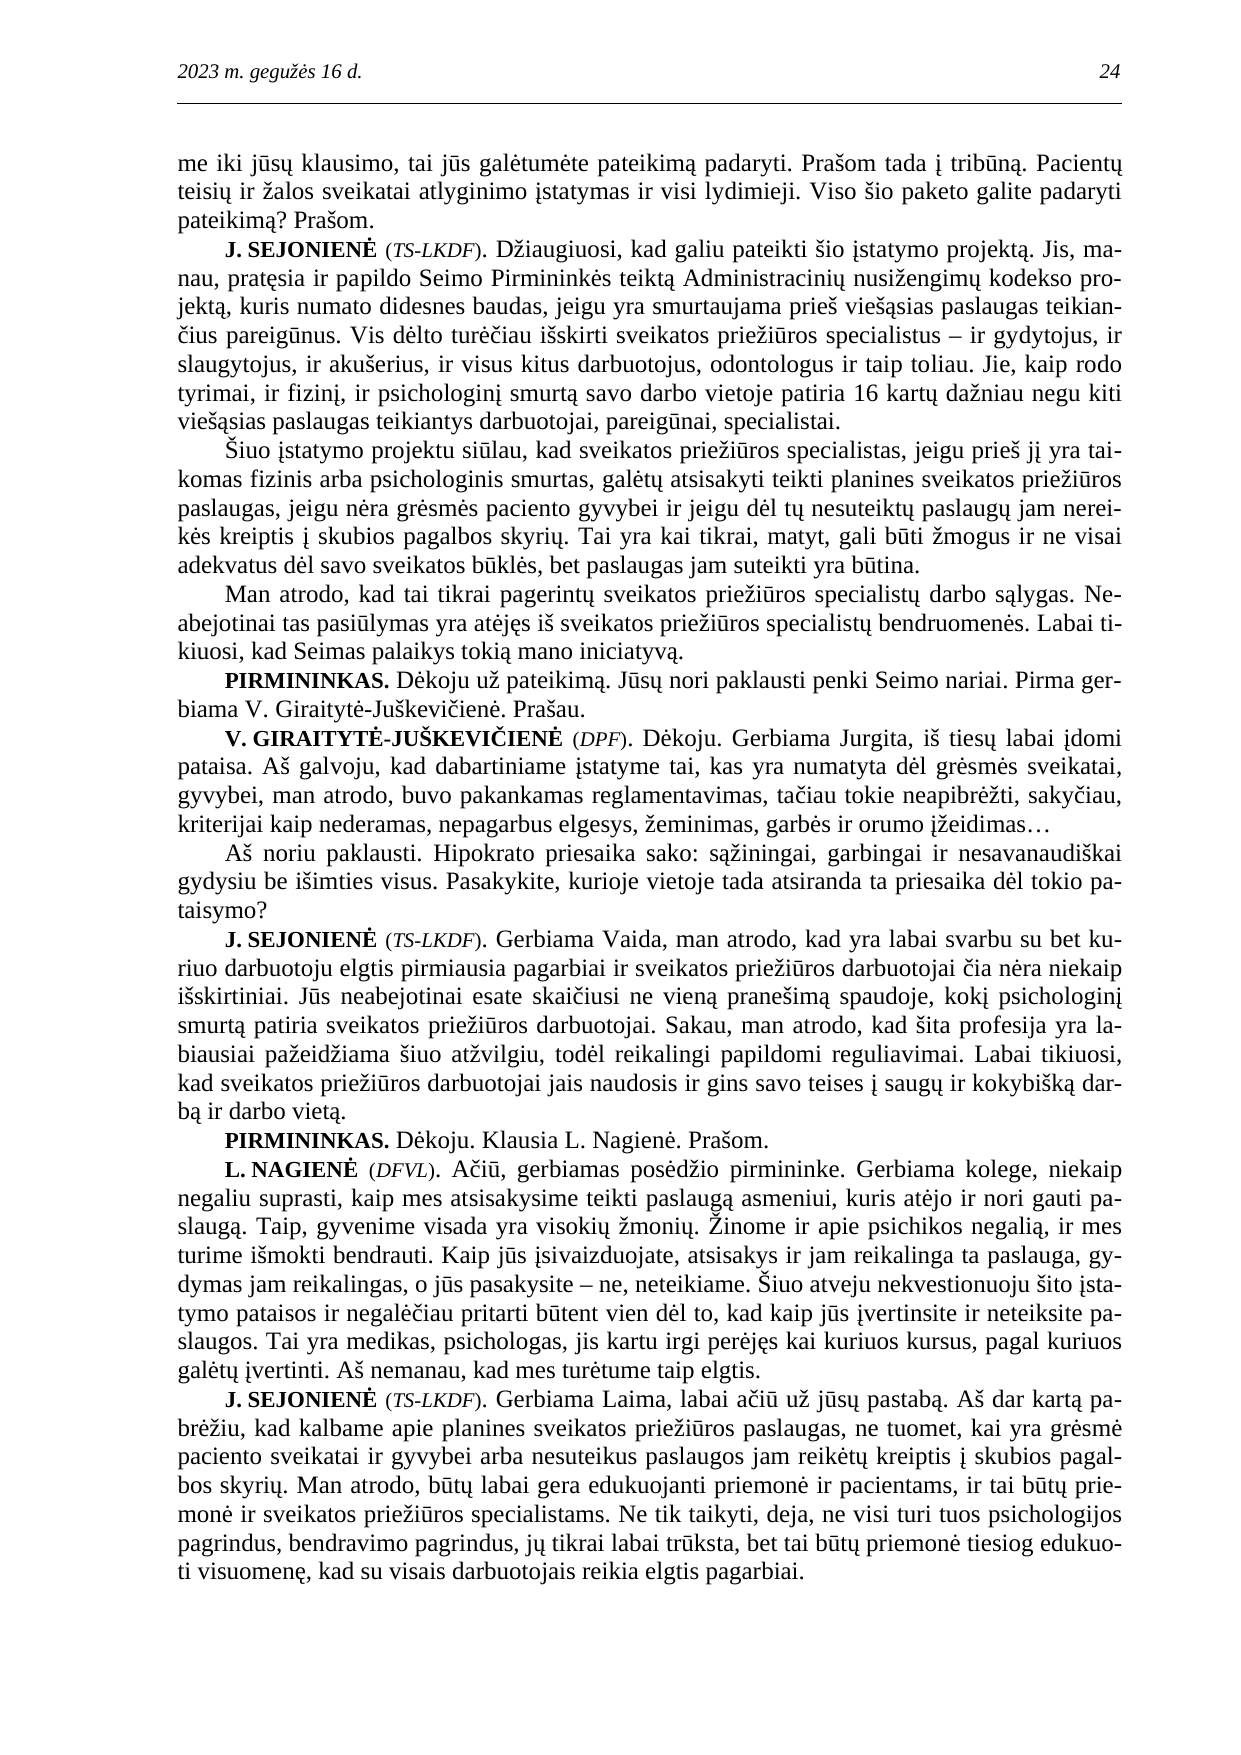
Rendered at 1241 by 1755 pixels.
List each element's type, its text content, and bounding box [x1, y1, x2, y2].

text me iki jū­sų klau­si­mo, tai jūs ga­lė­tu­mė­te pa­tei­ki­mą pa­da­ry­ti. Pra­šom ta­da į tri­bū­ną. Pa­cien­tų tei­sių ir ža­los svei­ka­tai at­ly­gi­ni­mo įsta­ty­mas ir vi­si ly­di­mie­ji. Vi­so šio pa­ke­to ga­li­te pa­da­ry­ti pa­tei­ki­mą? Pra­šom. [177, 148, 1122, 234]
text Aš no­riu pa­klaus­ti. Hi­pok­ra­to prie­sai­ka sa­ko: są­ži­nin­gai, gar­bin­gai ir ne­sa­va­nau­diš­kai gy­dy­siu be iš­im­ties vi­sus. Pa­sa­ky­ki­te, ku­rio­je vie­to­je ta­da at­si­ran­da ta prie­sai­ka dėl to­kio pa­tai­sy­mo? [177, 838, 1122, 924]
text J. SEJONIENĖ (TS-LKDF). Džiau­giuo­si, kad ga­liu pa­teik­ti šio įsta­ty­mo pro­jek­tą. Jis, ma­nau, pra­tę­sia ir pa­pil­do Sei­mo Pir­mi­nin­kės teik­tą Ad­mi­nist­ra­ci­nių nu­si­žen­gi­mų ko­dek­so pro­jek­tą, ku­ris nu­ma­to di­des­nes bau­das, jei­gu yra smur­tau­ja­ma prieš vie­šą­sias pa­slau­gas tei­kian­čius pa­rei­gū­nus. Vis dėl­to tu­rė­čiau iš­skir­ti svei­ka­tos prie­žiū­ros spe­cia­lis­tus – ir gy­dy­to­jus, ir slau­gy­to­jus, ir aku­še­rius, ir vi­sus ki­tus dar­buo­to­jus, odon­to­lo­gus ir taip to­liau. Jie, kaip ro­do ty­ri­mai, ir fi­zi­nį, ir psi­cho­lo­gi­nį smur­tą sa­vo dar­bo vie­to­je pa­ti­ria 16 kar­tų daž­niau ne­gu ki­ti vie­šą­sias pa­slau­gas tei­kian­tys dar­buo­to­jai, pa­rei­gū­nai, spe­cia­lis­tai. [177, 234, 1122, 435]
text J. SEJONIENĖ (TS-LKDF). Ger­bia­ma Lai­ma, la­bai ačiū už jū­sų pa­sta­bą. Aš dar kar­tą pa­brė­žiu, kad kal­ba­me apie pla­ni­nes svei­ka­tos prie­žiū­ros pa­slau­gas, ne tuo­met, kai yra grės­mė pa­cien­to svei­ka­tai ir gy­vy­bei ar­ba ne­su­tei­kus pa­slau­gos jam rei­kė­tų kreip­tis į sku­bios pa­gal­bos sky­rių. Man at­ro­do, bū­tų la­bai ge­ra edu­kuo­jan­ti prie­mo­nė ir pa­cien­tams, ir tai bū­tų prie­mo­nė ir svei­ka­tos prie­žiū­ros spe­cia­lis­tams. Ne tik tai­ky­ti, de­ja, ne vi­si tu­ri tuos psi­cho­lo­gi­jos pa­grin­dus, ben­dra­vi­mo pa­grin­dus, jų tik­rai la­bai trūks­ta, bet tai bū­tų prie­mo­nė tie­siog edu­kuo­ti vi­suo­me­nę, kad su vi­sais dar­buo­to­jais rei­kia elg­tis pa­gar­biai. [177, 1384, 1122, 1585]
text PIRMININKAS. Dė­ko­ju už pa­tei­ki­mą. Jū­sų no­ri pa­klaus­ti pen­ki Sei­mo na­riai. Pir­ma ger­bia­ma V. Gi­rai­ty­tė-Juš­ke­vi­čie­nė. Pra­šau. [177, 665, 1122, 723]
text PIRMININKAS. Dė­ko­ju. Klau­sia L. Na­gie­nė. Pra­šom. [177, 1125, 1122, 1154]
text Šiuo įsta­ty­mo pro­jek­tu siū­lau, kad svei­ka­tos prie­žiū­ros spe­cia­lis­tas, jei­gu prieš jį yra tai­ko­mas fi­zi­nis ar­ba psi­cho­lo­gi­nis smur­tas, ga­lė­tų at­si­sa­ky­ti teik­ti pla­ni­nes svei­ka­tos prie­žiū­ros pa­slau­gas, jei­gu nė­ra grės­mės pa­cien­to gy­vy­bei ir jei­gu dėl tų ne­su­teik­tų pa­slau­gų jam ne­rei­kės kreip­tis į sku­bios pa­gal­bos sky­rių. Tai yra kai tik­rai, ma­tyt, ga­li bū­ti žmo­gus ir ne vi­sai adek­va­tus dėl sa­vo svei­ka­tos būk­lės, bet pa­slau­gas jam su­teik­ti yra bū­ti­na. [177, 435, 1122, 579]
text J. SEJONIENĖ (TS-LKDF). Ger­bia­ma Vai­da, man at­ro­do, kad yra la­bai svar­bu su bet ku­riuo dar­buo­to­ju elg­tis pir­miau­sia pa­gar­biai ir svei­ka­tos prie­žiū­ros dar­buo­to­jai čia nė­ra nie­kaip iš­skir­ti­niai. Jūs ne­abe­jo­ti­nai esa­te skai­čiu­si ne vie­ną pra­ne­ši­mą spau­do­je, ko­kį psi­cho­lo­gi­nį smur­tą pa­ti­ria svei­ka­tos prie­žiū­ros dar­buo­to­jai. Sa­kau, man at­ro­do, kad ši­ta pro­fe­si­ja yra la­biau­siai pa­žei­džia­ma šiuo at­žvil­giu, to­dėl rei­ka­lin­gi pa­pil­do­mi re­gu­lia­vi­mai. La­bai ti­kiuo­si, kad svei­ka­tos prie­žiū­ros dar­buo­to­jai jais nau­do­sis ir gins sa­vo tei­ses į sau­gų ir ko­ky­biš­ką dar­bą ir dar­bo vie­tą. [177, 924, 1122, 1125]
text Man at­ro­do, kad tai tik­rai pa­ge­rin­tų svei­ka­tos prie­žiū­ros spe­cia­lis­tų dar­bo są­ly­gas. Ne­abe­jo­ti­nai tas pa­siū­ly­mas yra at­ėjęs iš svei­ka­tos prie­žiū­ros spe­cia­lis­tų ben­druo­me­nės. La­bai ti­kiuo­si, kad Sei­mas pa­lai­kys to­kią ma­no ini­cia­ty­vą. [177, 579, 1122, 665]
text V. GIRAITYTĖ-JUŠKEVIČIENĖ (DPF). Dė­ko­ju. Ger­bia­ma Jur­gi­ta, iš tie­sų la­bai įdo­mi pa­tai­sa. Aš gal­vo­ju, kad da­bar­ti­nia­me įsta­ty­me tai, kas yra nu­ma­ty­ta dėl grės­mės svei­ka­tai, gy­vy­bei, man at­ro­do, bu­vo pa­kan­ka­mas reg­la­men­ta­vi­mas, ta­čiau to­kie ne­apib­rėž­ti, sa­ky­čiau, kri­te­ri­jai kaip ne­de­ra­mas, ne­pa­gar­bus el­ge­sys, že­mi­ni­mas, gar­bės ir oru­mo įžei­di­mas… [177, 723, 1122, 838]
text L. NAGIENĖ (DFVL). Ačiū, ger­bia­mas po­sė­džio pir­mi­nin­ke. Ger­bia­ma ko­le­ge, nie­kaip ne­ga­liu su­pras­ti, kaip mes at­si­sa­ky­si­me teik­ti pa­slau­gą as­me­niui, ku­ris at­ėjo ir no­ri gau­ti pa­slau­gą. Taip, gy­ve­ni­me vi­sa­da yra vi­so­kių žmo­nių. Ži­no­me ir apie psi­chi­kos ne­ga­lią, ir mes tu­ri­me iš­mok­ti ben­drau­ti. Kaip jūs įsi­vaiz­duo­ja­te, at­si­sa­kys ir jam rei­ka­lin­ga ta pa­slau­ga, gy­dy­mas jam rei­ka­lin­gas, o jūs pa­sa­ky­si­te – ne, ne­tei­kia­me. Šiuo at­ve­ju ne­kves­tio­nuo­ju ši­to įsta­ty­mo pa­tai­sos ir ne­ga­lė­čiau pri­tar­ti bū­tent vien dėl to, kad kaip jūs įver­tin­si­te ir ne­teik­si­te pa­slau­gos. Tai yra me­di­kas, psi­cho­lo­gas, jis kar­tu ir­gi per­ėjęs kai ku­riuos kur­sus, pa­gal ku­riuos ga­lė­tų įver­tin­ti. Aš ne­ma­nau, kad mes tu­rė­tu­me taip elg­tis. [177, 1154, 1122, 1384]
